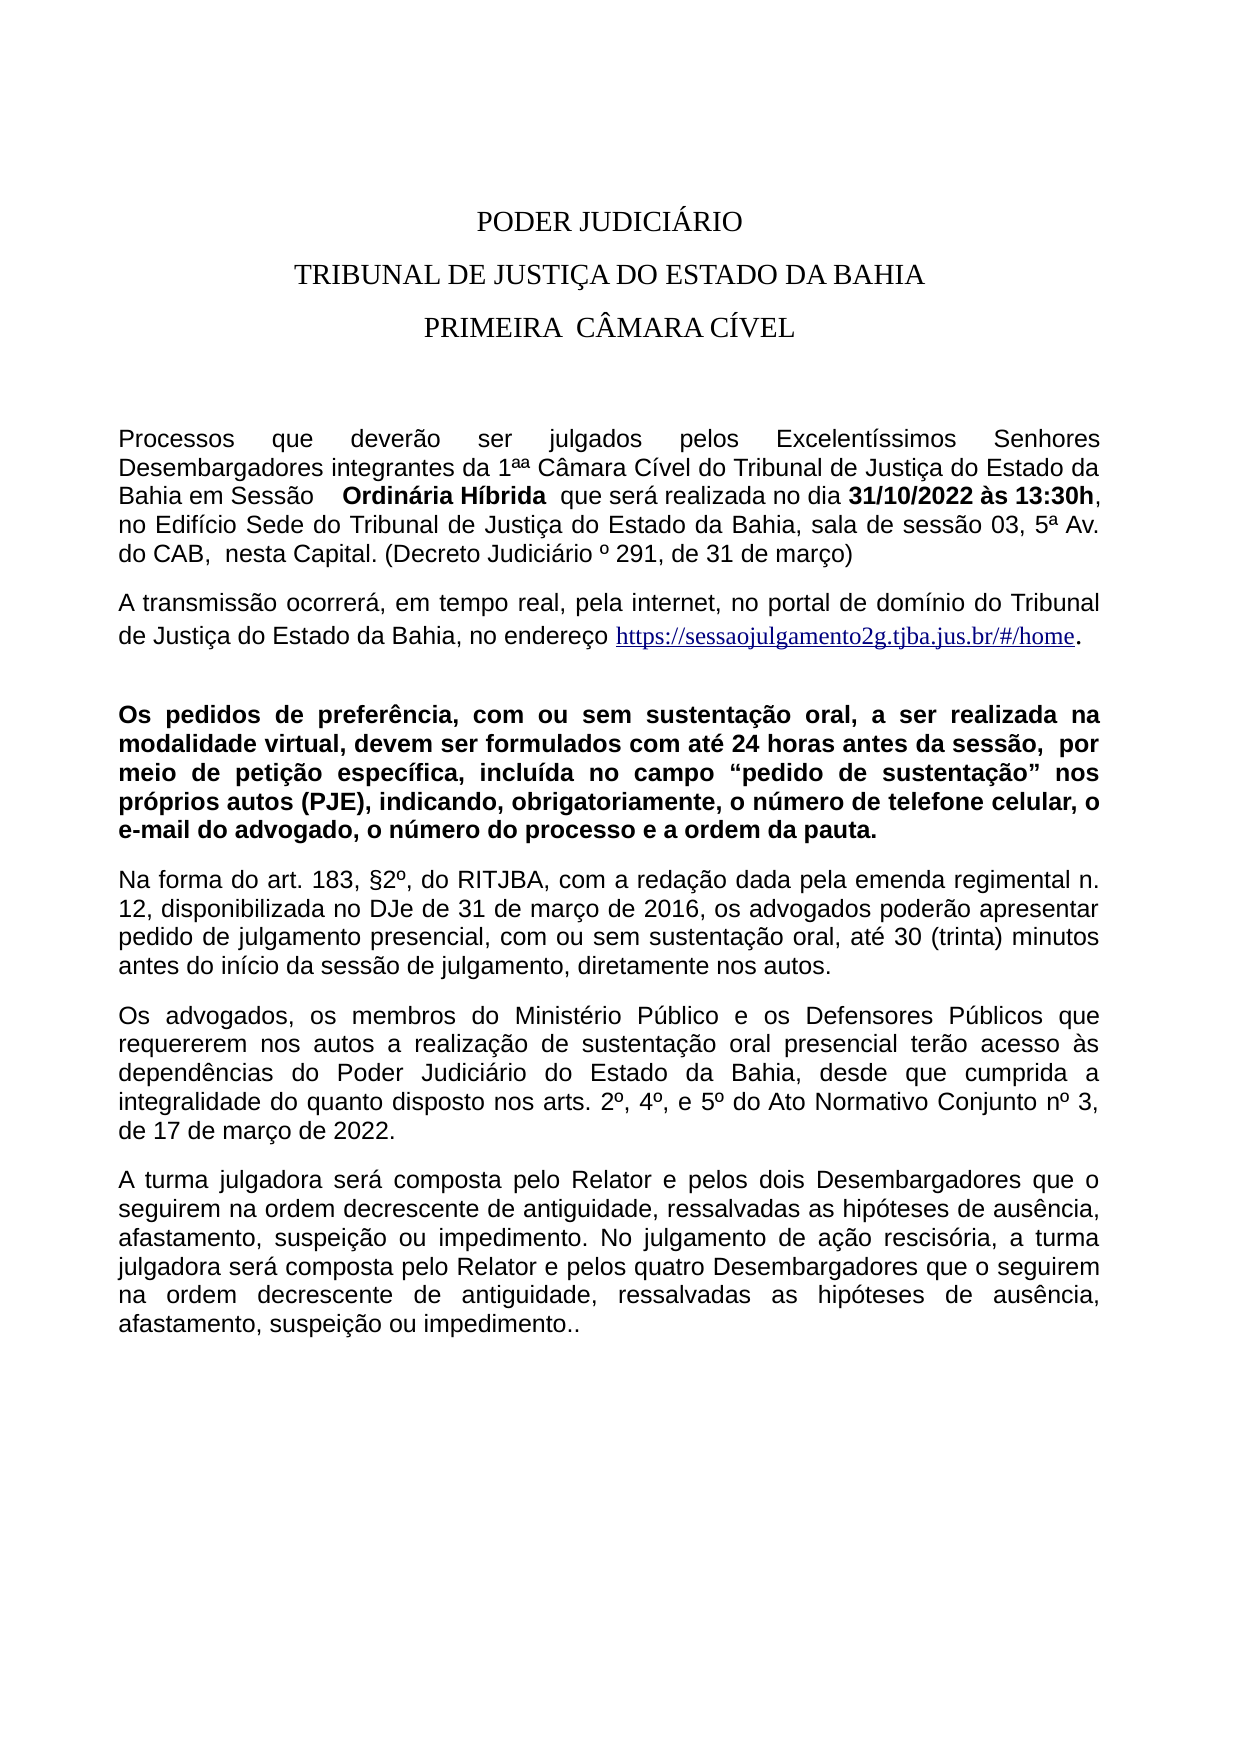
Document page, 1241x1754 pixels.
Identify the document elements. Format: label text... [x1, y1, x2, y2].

text PODER JUDICIÁRIO [118, 204, 1101, 238]
text TRIBUNAL DE JUSTIÇA DO ESTADO DA BAHIA [118, 257, 1101, 291]
text A transmissão ocorrerá, em tempo real, pela internet, no portal de domínio do Tribunal de Justiça do Estado da Bahia, no endereço https://sessaojulgamento2g.tjba.jus.br/#/home. [118, 588, 1101, 651]
text Processos que deverão ser julgados pelos Excelentíssimos Senhores Desembargadores integrantes da 1ªª Câmara Cível do Tribunal de Justiça do Estado da Bahia em Sessão Ordinária Híbrida que será realizada no dia 31/10/2022 às 13:30h, no Edifício Sede do Tribunal de Justiça do Estado da Bahia, sala de sessão 03, 5ª Av. do CAB, nesta Capital. (Decreto Judiciário º 291, de 31 de março) [118, 424, 1101, 567]
text Na forma do art. 183, §2º, do RITJBA, com a redação dada pela emenda regimental n. 12, disponibilizada no DJe de 31 de março de 2016, os advogados poderão apresentar pedido de julgamento presencial, com ou sem sustentação oral, até 30 (trinta) minutos antes do início da sessão de julgamento, diretamente nos autos. [118, 865, 1101, 980]
text PRIMEIRA CÂMARA CÍVEL [118, 311, 1101, 344]
text Os pedidos de preferência, com ou sem sustentação oral, a ser realizada na modalidade virtual, devem ser formulados com até 24 horas antes da sessão, por meio de petição específica, incluída no campo “pedido de sustentação” nos próprios autos (PJE), indicando, obrigatoriamente, o número de telefone celular, o e-mail do advogado, o número do processo e a ordem da pauta. [118, 700, 1101, 844]
text A turma julgadora será composta pelo Relator e pelos dois Desembargadores que o seguirem na ordem decrescente de antiguidade, ressalvadas as hipóteses de ausência, afastamento, suspeição ou impedimento. No julgamento de ação rescisória, a turma julgadora será composta pelo Relator e pelos quatro Desembargadores que o seguirem na ordem decrescente de antiguidade, ressalvadas as hipóteses de ausência, afastamento, suspeição ou impedimento.. [118, 1165, 1101, 1338]
text Os advogados, os membros do Ministério Público e os Defensores Públicos que requererem nos autos a realização de sustentação oral presencial terão acesso às dependências do Poder Judiciário do Estado da Bahia, desde que cumprida a integralidade do quanto disposto nos arts. 2º, 4º, e 5º do Ato Normativo Conjunto nº 3, de 17 de março de 2022. [118, 1001, 1101, 1144]
